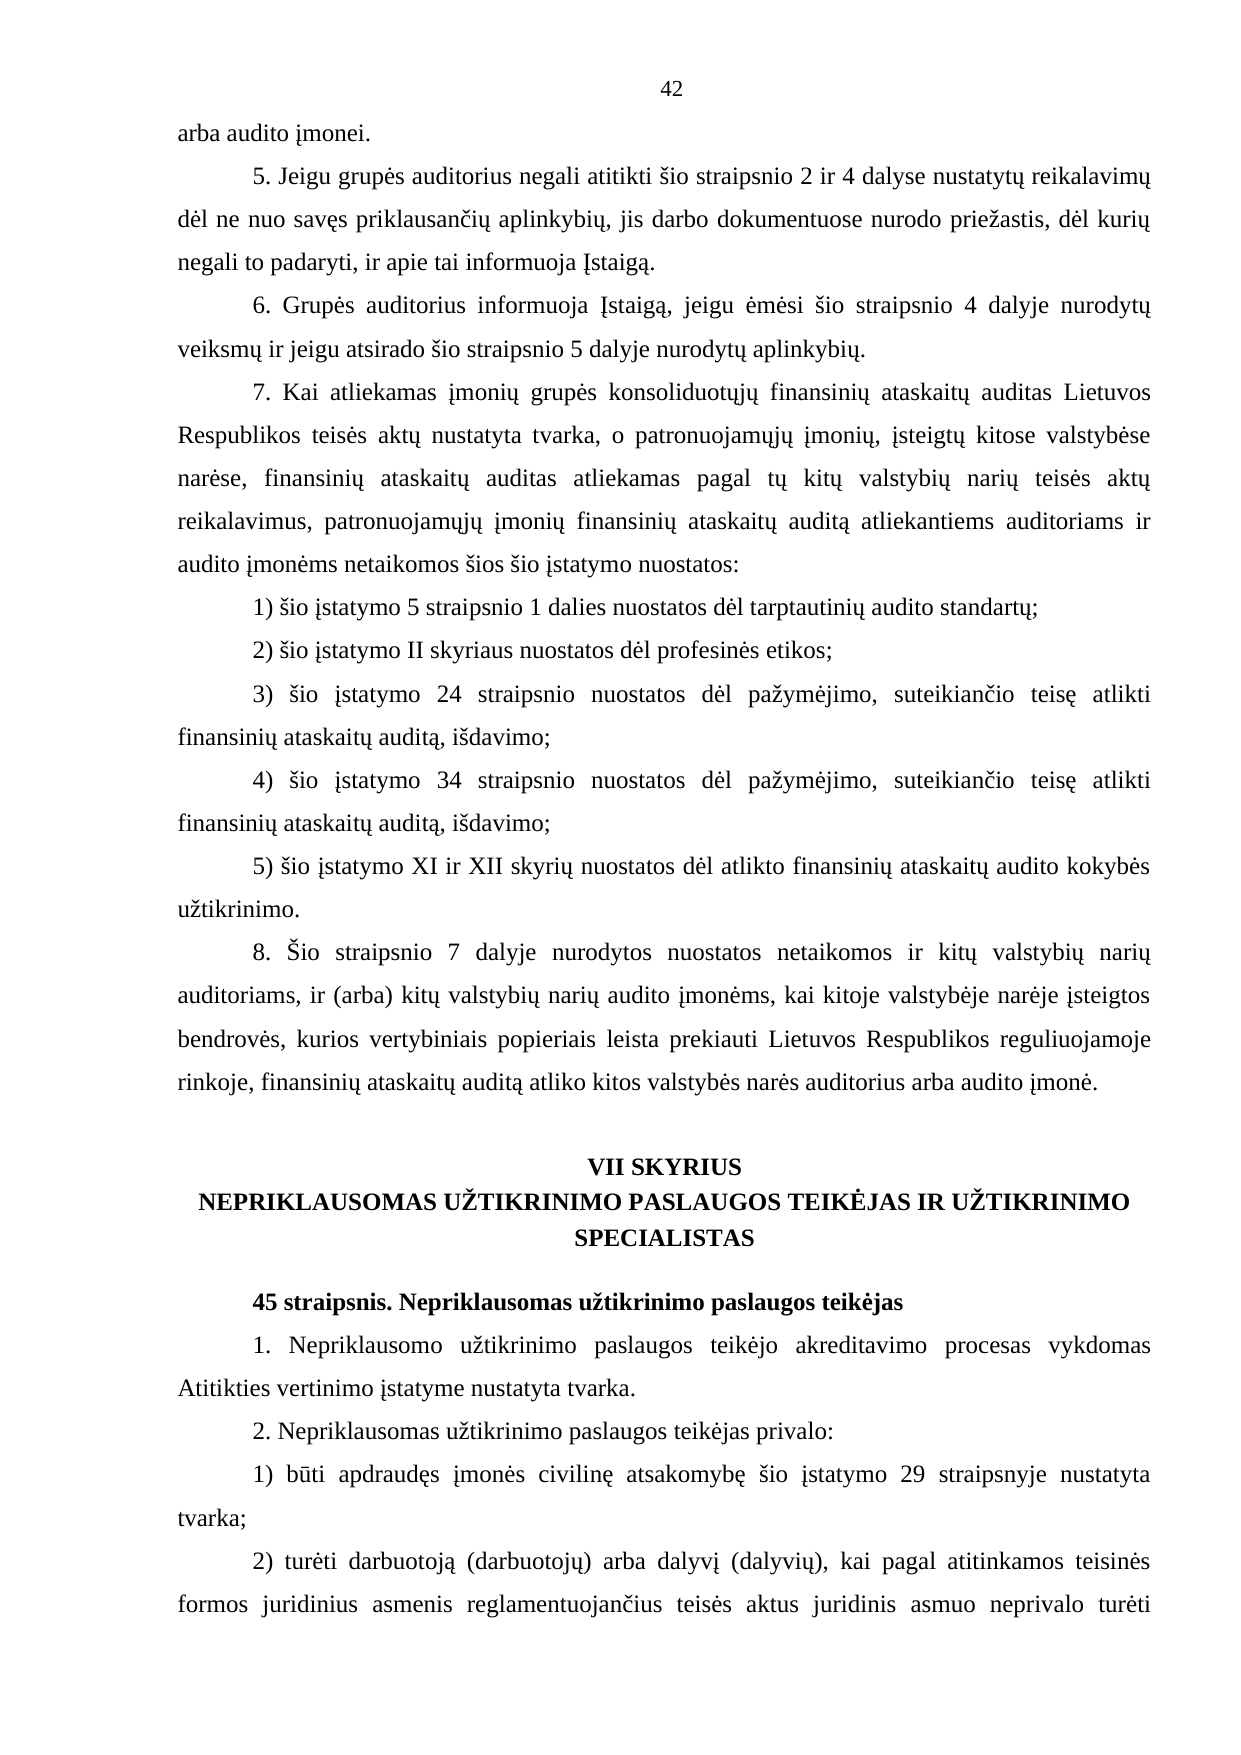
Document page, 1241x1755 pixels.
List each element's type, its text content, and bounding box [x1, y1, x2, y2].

text NEPRIKLAUSOMAS UŽTIKRINIMO PASLAUGOS TEIKĖJAS IR UŽTIKRINIMO SPECIALISTAS [177, 1181, 1152, 1252]
text 8. Šio straipsnio 7 dalyje nurodytos nuostatos netaikomos ir kitų valstybių narių auditoriams, ir (arba) kitų valstybių narių audito įmonėms, kai kitoje valstybėje narėje įsteigtos bendrovės, kurios vertybiniais popieriais leista prekiauti Lietuvos Respublikos reguliuojamoje rinkoje, finansinių ataskaitų auditą atliko kitos valstybės narės auditorius arba audito įmonė. [177, 937, 1152, 1096]
text 2) turėti darbuotoją (darbuotojų) arba dalyvį (dalyvių), kai pagal atitinkamos teisinės formos juridinius asmenis reglamentuojančius teisės aktus juridinis asmuo neprivalo turėti [177, 1546, 1152, 1618]
text VII SKYRIUS [177, 1145, 1152, 1181]
text 7. Kai atliekamas įmonių grupės konsoliduotųjų finansinių ataskaitų auditas Lietuvos Respublikos teisės aktų nustatyta tvarka, o patronuojamųjų įmonių, įsteigtų kitose valstybėse narėse, finansinių ataskaitų auditas atliekamas pagal tų kitų valstybių narių teisės aktų reikalavimus, patronuojamųjų įmonių finansinių ataskaitų auditą atliekantiems auditoriams ir audito įmonėms netaikomos šios šio įstatymo nuostatos: [177, 377, 1152, 578]
text 3) šio įstatymo 24 straipsnio nuostatos dėl pažymėjimo, suteikiančio teisę atlikti finansinių ataskaitų auditą, išdavimo; [177, 679, 1152, 751]
text 1. Nepriklausomo užtikrinimo paslaugos teikėjo akreditavimo procesas vykdomas Atitikties vertinimo įstatyme nustatyta tvarka. [177, 1330, 1152, 1402]
text 2. Nepriklausomas užtikrinimo paslaugos teikėjas privalo: [177, 1416, 1152, 1445]
text 2) šio įstatymo II skyriaus nuostatos dėl profesinės etikos; [177, 636, 1152, 664]
text 1) šio įstatymo 5 straipsnio 1 dalies nuostatos dėl tarptautinių audito standartų; [177, 592, 1152, 621]
text 4) šio įstatymo 34 straipsnio nuostatos dėl pažymėjimo, suteikiančio teisę atlikti finansinių ataskaitų auditą, išdavimo; [177, 765, 1152, 837]
text 45 straipsnis. Nepriklausomas užtikrinimo paslaugos teikėjas [177, 1287, 1152, 1316]
text arba audito įmonei. [177, 118, 1152, 147]
text 5. Jeigu grupės auditorius negali atitikti šio straipsnio 2 ir 4 dalyse nustatytų reikalavimų dėl ne nuo savęs priklausančių aplinkybių, jis darbo dokumentuose nurodo priežastis, dėl kurių negali to padaryti, ir apie tai informuoja Įstaigą. [177, 161, 1152, 276]
text 1) būti apdraudęs įmonės civilinę atsakomybę šio įstatymo 29 straipsnyje nustatyta tvarka; [177, 1459, 1152, 1531]
text 6. Grupės auditorius informuoja Įstaigą, jeigu ėmėsi šio straipsnio 4 dalyje nurodytų veiksmų ir jeigu atsirado šio straipsnio 5 dalyje nurodytų aplinkybių. [177, 291, 1152, 362]
text 5) šio įstatymo XI ir XII skyrių nuostatos dėl atlikto finansinių ataskaitų audito kokybės užtikrinimo. [177, 851, 1152, 923]
